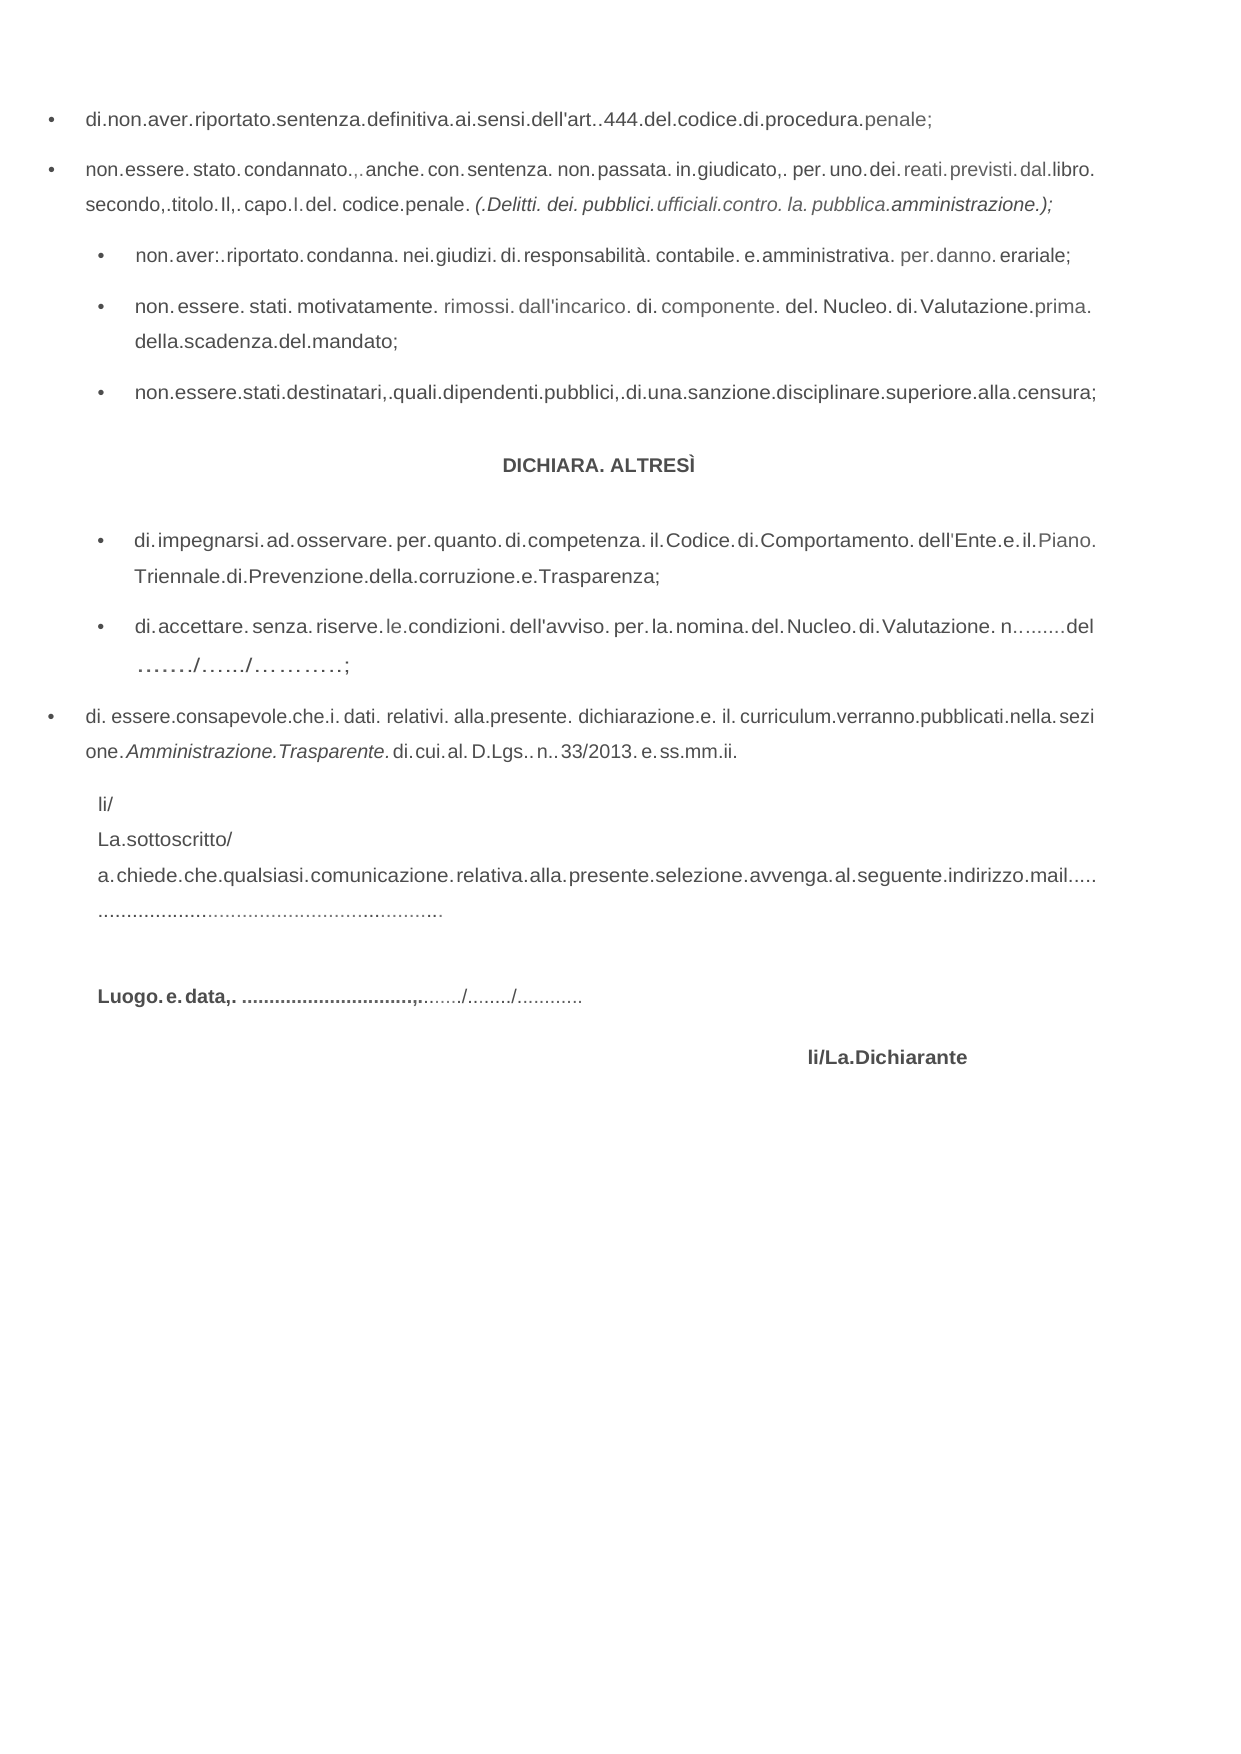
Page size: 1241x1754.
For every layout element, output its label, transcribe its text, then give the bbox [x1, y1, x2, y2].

text ......./….../………..; [136, 649, 1240, 677]
list di.impegnarsi.ad.osservare.per.quanto.di.competenza.il.Codice.di.Comportamento.dell'Ente.e.il.Piano.Triennale.di.Prevenzione.della.corruzione.e.Trasparenza; [97, 529, 1101, 588]
list non.essere.stato.condannato.,.anche.con.sentenza.non.passata.in.giudicato,.per.uno.dei.reati.previsti.dal.libro.secondo,.titolo.Il,.capo.I.del.codice.penale.(.Delitti.dei.pubblici.ufficiali.contro.la.pubblica.amministrazione.); [48, 157, 1101, 216]
list non.essere.stati.destinatari,.quali.dipendenti.pubblici,.di.una.sanzione.disciplinare.superiore.alla.censura; [97, 381, 1101, 403]
text li/La.sottoscritto/a.chiede.che.qualsiasi.comunicazione.relativa.alla.presente.selezione.avvenga.al.seguente.indirizzo.mail................................................................. [97, 793, 1101, 922]
list di.accettare.senza.riserve.le.condizioni.dell'avviso.per.la.nomina.del.Nucleo.di.Valutazione.n.........del [97, 615, 1240, 638]
text li/La.Dichiarante [807, 1046, 1240, 1068]
text Luogo.e.data,................................,......../......../............ [97, 985, 1240, 1007]
list di.non.aver.riportato.sentenza.definitiva.ai.sensi.dell'art..444.del.codice.di.procedura.penale; [48, 107, 1240, 130]
list non.aver:.riportato.condanna.nei.giudizi.di.responsabilità.contabile.e.amministrativa.per.danno.erariale; [97, 244, 1240, 267]
list di.essere.consapevole.che.i.dati.relativi.alla.presente.dichiarazione.e.il.curriculum.verranno.pubblicati.nella.sezione.Amministrazione.Trasparente.di.cui.al.D.Lgs..n..33/2013.e.ss.mm.ii. [47, 704, 1101, 763]
list non.essere.stati.motivatamente.rimossi.dall'incarico.di.componente.del.Nucleo.di.Valutazione.prima.della.scadenza.del.mandato; [97, 294, 1101, 353]
text DICHIARA.ALTRESÌ [85, 454, 1112, 477]
